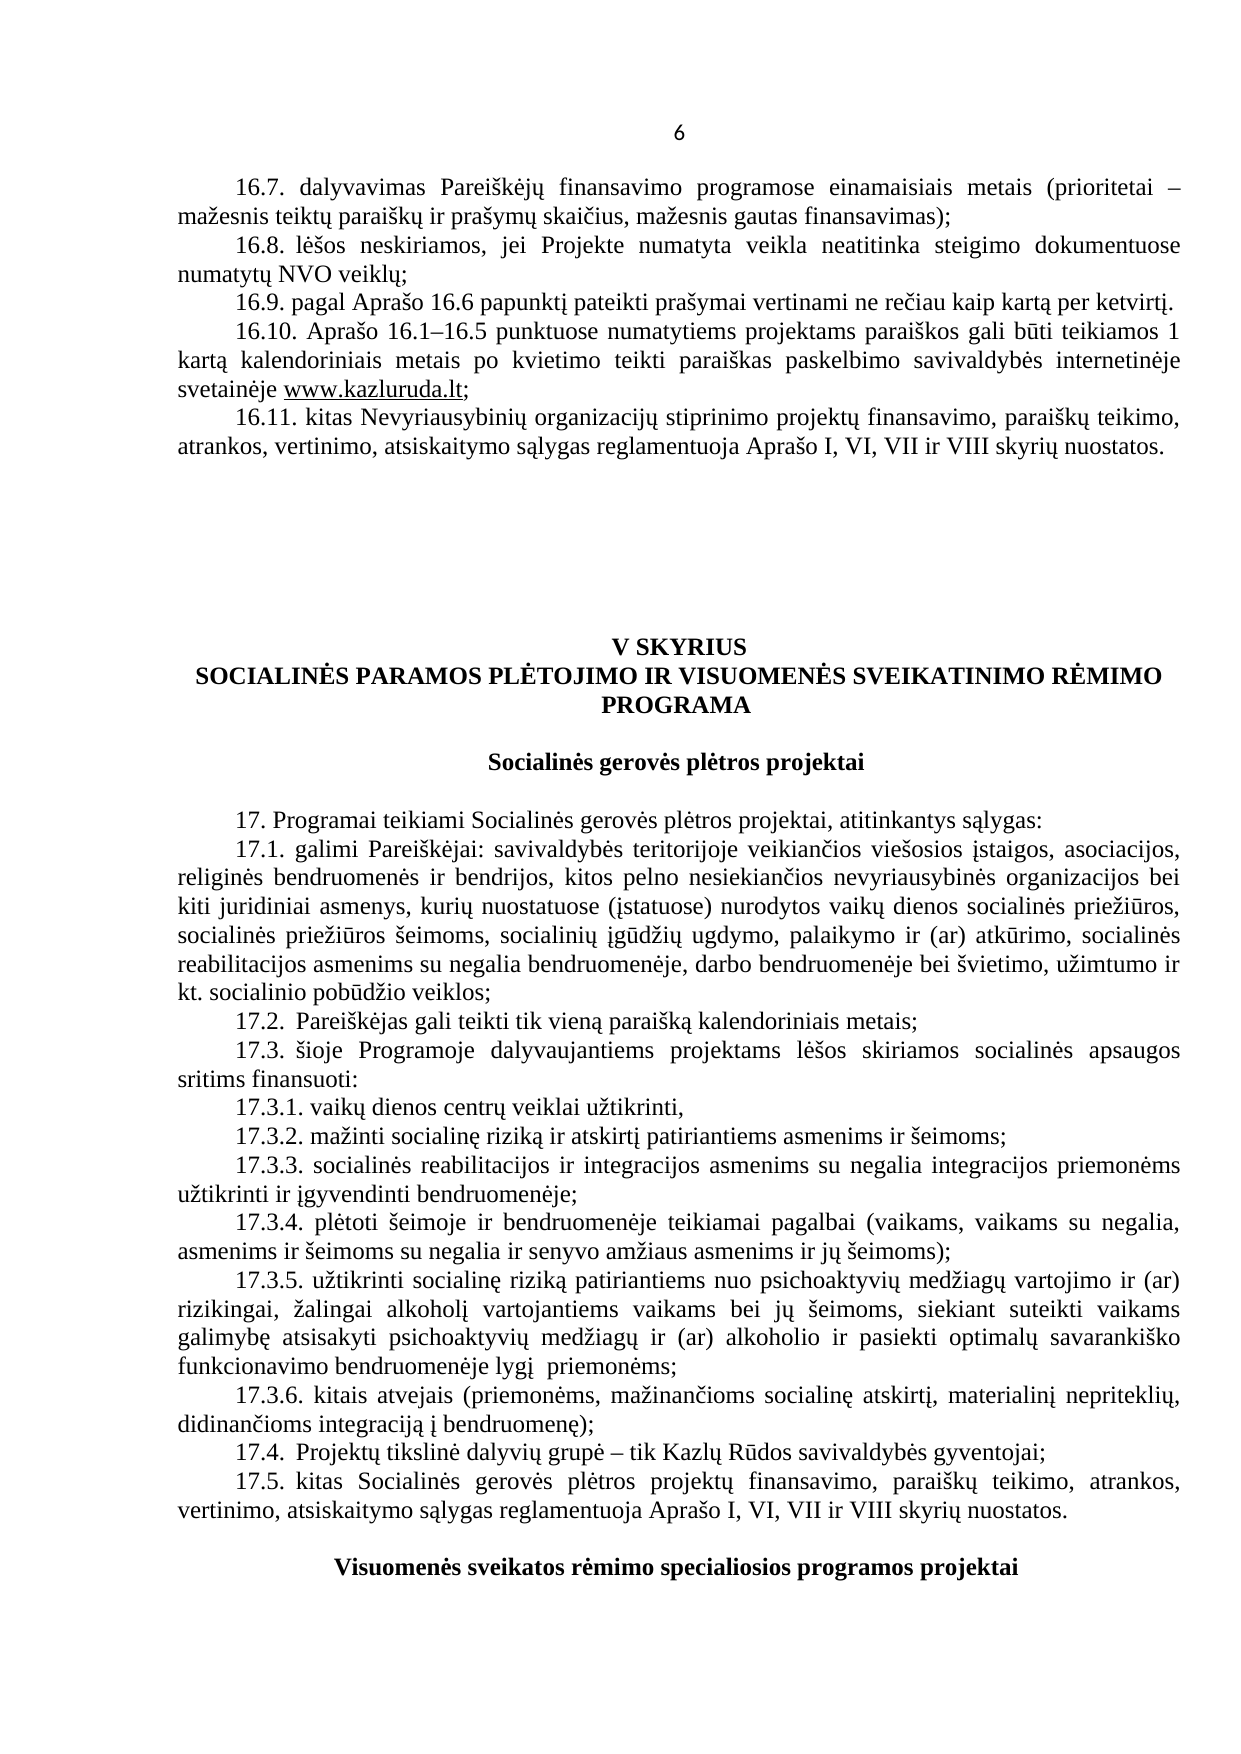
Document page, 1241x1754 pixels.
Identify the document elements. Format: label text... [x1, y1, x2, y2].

text 17.3.6. kitais atvejais (priemonėms, mažinančioms socialinę atskirtį, materialinį nepriteklių, didinančioms integraciją į bendruomenę); [177, 1380, 1181, 1437]
text 17.4. Projektų tikslinė dalyvių grupė – tik Kazlų Rūdos savivaldybės gyventojai; [177, 1437, 1181, 1466]
text 16.8. lėšos neskiriamos, jei Projekte numatyta veikla neatitinka steigimo dokumentuose numatytų NVO veiklų; [177, 230, 1181, 287]
text Socialinės gerovės plėtros projektai [177, 747, 1181, 776]
text 16.10. Aprašo 16.1–16.5 punktuose numatytiems projektams paraiškos gali būti teikiamos 1 kartą kalendoriniais metais po kvietimo teikti paraiškas paskelbimo savivaldybės internetinėje svetainėje www.kazluruda.lt; [177, 316, 1181, 402]
text 17.5. kitas Socialinės gerovės plėtros projektų finansavimo, paraiškų teikimo, atrankos, vertinimo, atsiskaitymo sąlygas reglamentuoja Aprašo I, VI, VII ir VIII skyrių nuostatos. [177, 1466, 1181, 1524]
text V SKYRIUS [177, 632, 1181, 661]
text 17.2. Pareiškėjas gali teikti tik vieną paraišką kalendoriniais metais; [177, 1006, 1181, 1035]
text 17. Programai teikiami Socialinės gerovės plėtros projektai, atitinkantys sąlygas: [177, 805, 1181, 834]
text 16.7. dalyvavimas Pareiškėjų finansavimo programose einamaisiais metais (prioritetai – mažesnis teiktų paraiškų ir prašymų skaičius, mažesnis gautas finansavimas); [177, 172, 1181, 230]
text 17.3.2. mažinti socialinę riziką ir atskirtį patiriantiems asmenims ir šeimoms; [177, 1121, 1181, 1150]
text Visuomenės sveikatos rėmimo specialiosios programos projektai [177, 1552, 1181, 1581]
text 17.3. šioje Programoje dalyvaujantiems projektams lėšos skiriamos socialinės apsaugos sritims finansuoti: [177, 1035, 1181, 1092]
text SOCIALINĖS PARAMOS PLĖTOJIMO IR VISUOMENĖS SVEIKATINIMO RĖMIMO PROGRAMA [177, 661, 1181, 719]
text 16.9. pagal Aprašo 16.6 papunktį pateikti prašymai vertinami ne rečiau kaip kartą per ketvirtį. [177, 287, 1181, 316]
text 17.3.3. socialinės reabilitacijos ir integracijos asmenims su negalia integracijos priemonėms užtikrinti ir įgyvendinti bendruomenėje; [177, 1150, 1181, 1207]
text 17.3.5. užtikrinti socialinę riziką patiriantiems nuo psichoaktyvių medžiagų vartojimo ir (ar) rizikingai, žalingai alkoholį vartojantiems vaikams bei jų šeimoms, siekiant suteikti vaikams galimybę atsisakyti psichoaktyvių medžiagų ir (ar) alkoholio ir pasiekti optimalų savarankiško funkcionavimo bendruomenėje lygį priemonėms; [177, 1265, 1181, 1380]
text 17.3.4. plėtoti šeimoje ir bendruomenėje teikiamai pagalbai (vaikams, vaikams su negalia, asmenims ir šeimoms su negalia ir senyvo amžiaus asmenims ir jų šeimoms); [177, 1207, 1181, 1265]
text 16.11. kitas Nevyriausybinių organizacijų stiprinimo projektų finansavimo, paraiškų teikimo, atrankos, vertinimo, atsiskaitymo sąlygas reglamentuoja Aprašo I, VI, VII ir VIII skyrių nuostatos. [177, 402, 1181, 460]
text 17.1. galimi Pareiškėjai: savivaldybės teritorijoje veikiančios viešosios įstaigos, asociacijos, religinės bendruomenės ir bendrijos, kitos pelno nesiekiančios nevyriausybinės organizacijos bei kiti juridiniai asmenys, kurių nuostatuose (įstatuose) nurodytos vaikų dienos socialinės priežiūros, socialinės priežiūros šeimoms, socialinių įgūdžių ugdymo, palaikymo ir (ar) atkūrimo, socialinės reabilitacijos asmenims su negalia bendruomenėje, darbo bendruomenėje bei švietimo, užimtumo ir kt. socialinio pobūdžio veiklos; [177, 834, 1181, 1006]
text 17.3.1. vaikų dienos centrų veiklai užtikrinti, [177, 1092, 1181, 1121]
